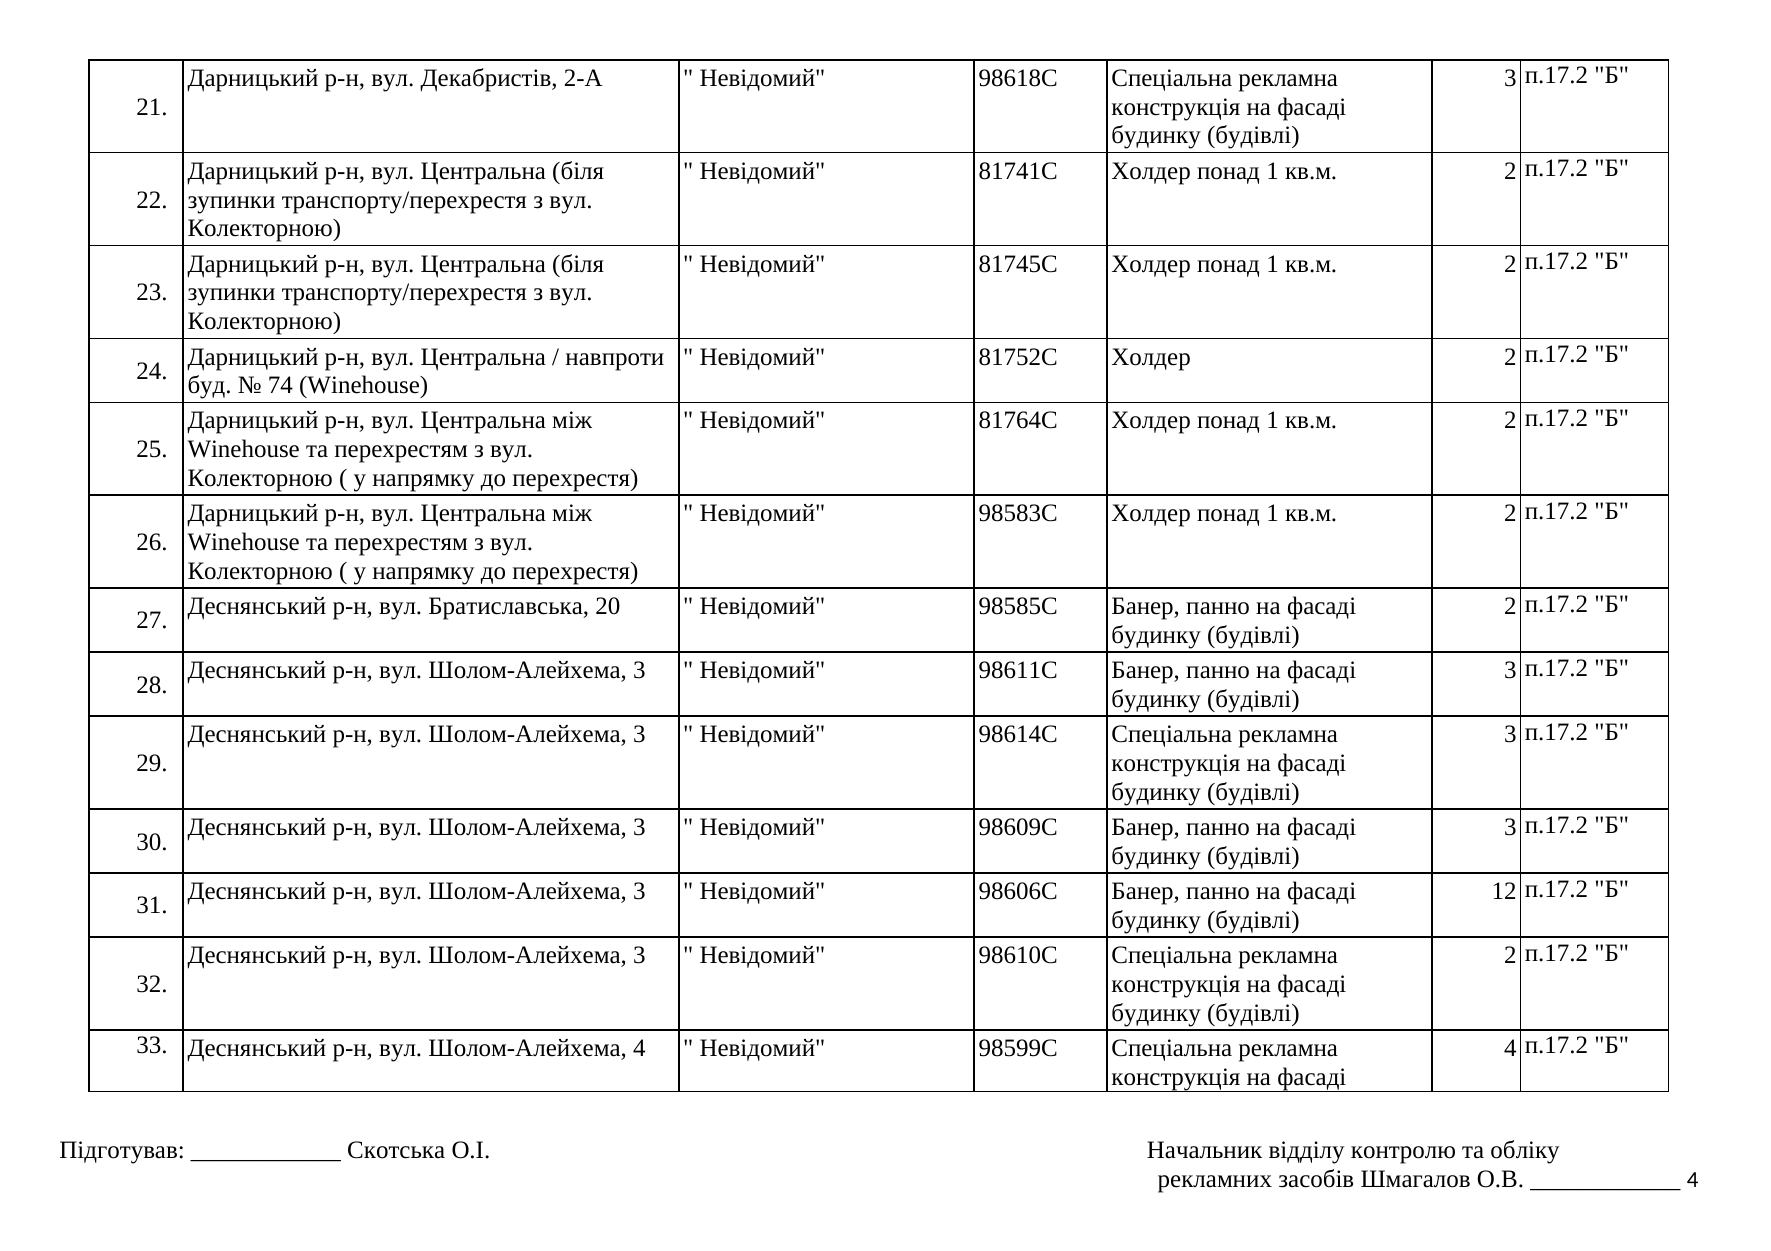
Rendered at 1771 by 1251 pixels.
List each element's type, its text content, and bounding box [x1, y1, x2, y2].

table_cell [90, 810, 182, 872]
table_cell 98610С [975, 938, 1106, 1029]
table_cell Банер, панно на фасаді будинку (будівлі) [1108, 653, 1431, 715]
table_cell 98611С [975, 653, 1106, 715]
table_cell Дарницький р-н, вул. Центральна між Winehouse та перехрестям з вул. Колекторною ( у напрямку до перехрестя) [184, 403, 678, 494]
table_cell Дарницький р-н, вул. Центральна між Winehouse та перехрестям з вул. Колекторною ( у напрямку до перехрестя) [184, 496, 678, 587]
table_cell 3 [1433, 653, 1520, 715]
table_cell Спеціальна рекламна конструкція на фасаді будинку (будівлі) [1108, 717, 1431, 808]
table_cell п.17.2 "Б" [1521, 810, 1668, 872]
table_cell 4 [1433, 1031, 1520, 1091]
table_cell 2 [1433, 589, 1520, 651]
table_cell п.17.2 "Б" [1521, 496, 1668, 587]
table_cell Банер, панно на фасаді будинку (будівлі) [1108, 589, 1431, 651]
table_cell " Невідомий" [680, 589, 973, 651]
table_cell [90, 246, 182, 337]
table_cell п.17.2 "Б" [1521, 653, 1668, 715]
table_cell " Невідомий" [680, 1031, 973, 1091]
table_cell п.17.2 "Б" [1521, 153, 1668, 245]
table_cell " Невідомий" [680, 810, 973, 872]
table_cell 2 [1433, 339, 1520, 402]
table_cell 98585С [975, 589, 1106, 651]
table_cell [90, 153, 182, 245]
table_cell п.17.2 "Б" [1521, 339, 1668, 402]
table_cell Спеціальна рекламна конструкція на фасаді [1108, 1031, 1431, 1091]
table_cell " Невідомий" [680, 874, 973, 936]
table_cell 2 [1433, 153, 1520, 245]
table_cell 3 [1433, 61, 1520, 152]
table_cell Холдер понад 1 кв.м. [1108, 246, 1431, 337]
table_cell [90, 589, 182, 651]
table_cell Холдер понад 1 кв.м. [1108, 153, 1431, 245]
table_cell Холдер [1108, 339, 1431, 402]
table_cell Дарницький р-н, вул. Центральна (біля зупинки транспорту/перехрестя з вул. Колекторною) [184, 153, 678, 245]
table_cell п.17.2 "Б" [1521, 403, 1668, 494]
table_cell 3 [1433, 717, 1520, 808]
table_cell Банер, панно на фасаді будинку (будівлі) [1108, 810, 1431, 872]
table_cell " Невідомий" [680, 339, 973, 402]
table_cell 2 [1433, 246, 1520, 337]
table_cell Деснянський р-н, вул. Шолом-Алейхема, 3 [184, 653, 678, 715]
table_cell " Невідомий" [680, 496, 973, 587]
table_cell [90, 339, 182, 402]
table_cell Холдер понад 1 кв.м. [1108, 403, 1431, 494]
table_cell Банер, панно на фасаді будинку (будівлі) [1108, 874, 1431, 936]
table_cell Деснянський р-н, вул. Шолом-Алейхема, 4 [184, 1031, 678, 1091]
table_cell Спеціальна рекламна конструкція на фасаді будинку (будівлі) [1108, 61, 1431, 152]
table_cell Деснянський р-н, вул. Шолом-Алейхема, 3 [184, 874, 678, 936]
table_cell 81745С [975, 246, 1106, 337]
table_cell п.17.2 "Б" [1521, 1031, 1668, 1091]
table_cell Деснянський р-н, вул. Шолом-Алейхема, 3 [184, 810, 678, 872]
table_cell п.17.2 "Б" [1521, 717, 1668, 808]
table_cell " Невідомий" [680, 938, 973, 1029]
table_cell 2 [1433, 403, 1520, 494]
table_cell [90, 874, 182, 936]
table_cell [90, 717, 182, 808]
table_cell 98583С [975, 496, 1106, 587]
table_cell 12 [1433, 874, 1520, 936]
table_cell Дарницький р-н, вул. Декабристів, 2-А [184, 61, 678, 152]
table_cell Деснянський р-н, вул. Шолом-Алейхема, 3 [184, 938, 678, 1029]
table_cell Деснянський р-н, вул. Братиславська, 20 [184, 589, 678, 651]
table_cell 81741С [975, 153, 1106, 245]
table_cell 81764С [975, 403, 1106, 494]
table_cell 2 [1433, 938, 1520, 1029]
table_cell п.17.2 "Б" [1521, 589, 1668, 651]
table_cell Дарницький р-н, вул. Центральна / навпроти буд. № 74 (Winehouse) [184, 339, 678, 402]
table_cell 3 [1433, 810, 1520, 872]
table_cell [90, 61, 182, 152]
table_cell Дарницький р-н, вул. Центральна (біля зупинки транспорту/перехрестя з вул. Колекторною) [184, 246, 678, 337]
table_cell п.17.2 "Б" [1521, 246, 1668, 337]
table_cell 81752С [975, 339, 1106, 402]
table_cell [90, 653, 182, 715]
table_cell Холдер понад 1 кв.м. [1108, 496, 1431, 587]
table_cell 98609С [975, 810, 1106, 872]
table_cell Спеціальна рекламна конструкція на фасаді будинку (будівлі) [1108, 938, 1431, 1029]
table_cell Деснянський р-н, вул. Шолом-Алейхема, 3 [184, 717, 678, 808]
table_cell " Невідомий" [680, 246, 973, 337]
table_cell " Невідомий" [680, 653, 973, 715]
table_cell [90, 938, 182, 1029]
table_cell " Невідомий" [680, 153, 973, 245]
table_cell п.17.2 "Б" [1521, 874, 1668, 936]
table_cell 98599С [975, 1031, 1106, 1091]
table_cell п.17.2 "Б" [1521, 61, 1668, 152]
table_cell [90, 403, 182, 494]
table_cell 98618С [975, 61, 1106, 152]
table_cell [90, 496, 182, 587]
table_cell " Невідомий" [680, 717, 973, 808]
table_cell 2 [1433, 496, 1520, 587]
table_cell " Невідомий" [680, 403, 973, 494]
table_cell п.17.2 "Б" [1521, 938, 1668, 1029]
table_cell " Невідомий" [680, 61, 973, 152]
table_cell 98606С [975, 874, 1106, 936]
table_cell 98614С [975, 717, 1106, 808]
table_cell [90, 1031, 182, 1091]
